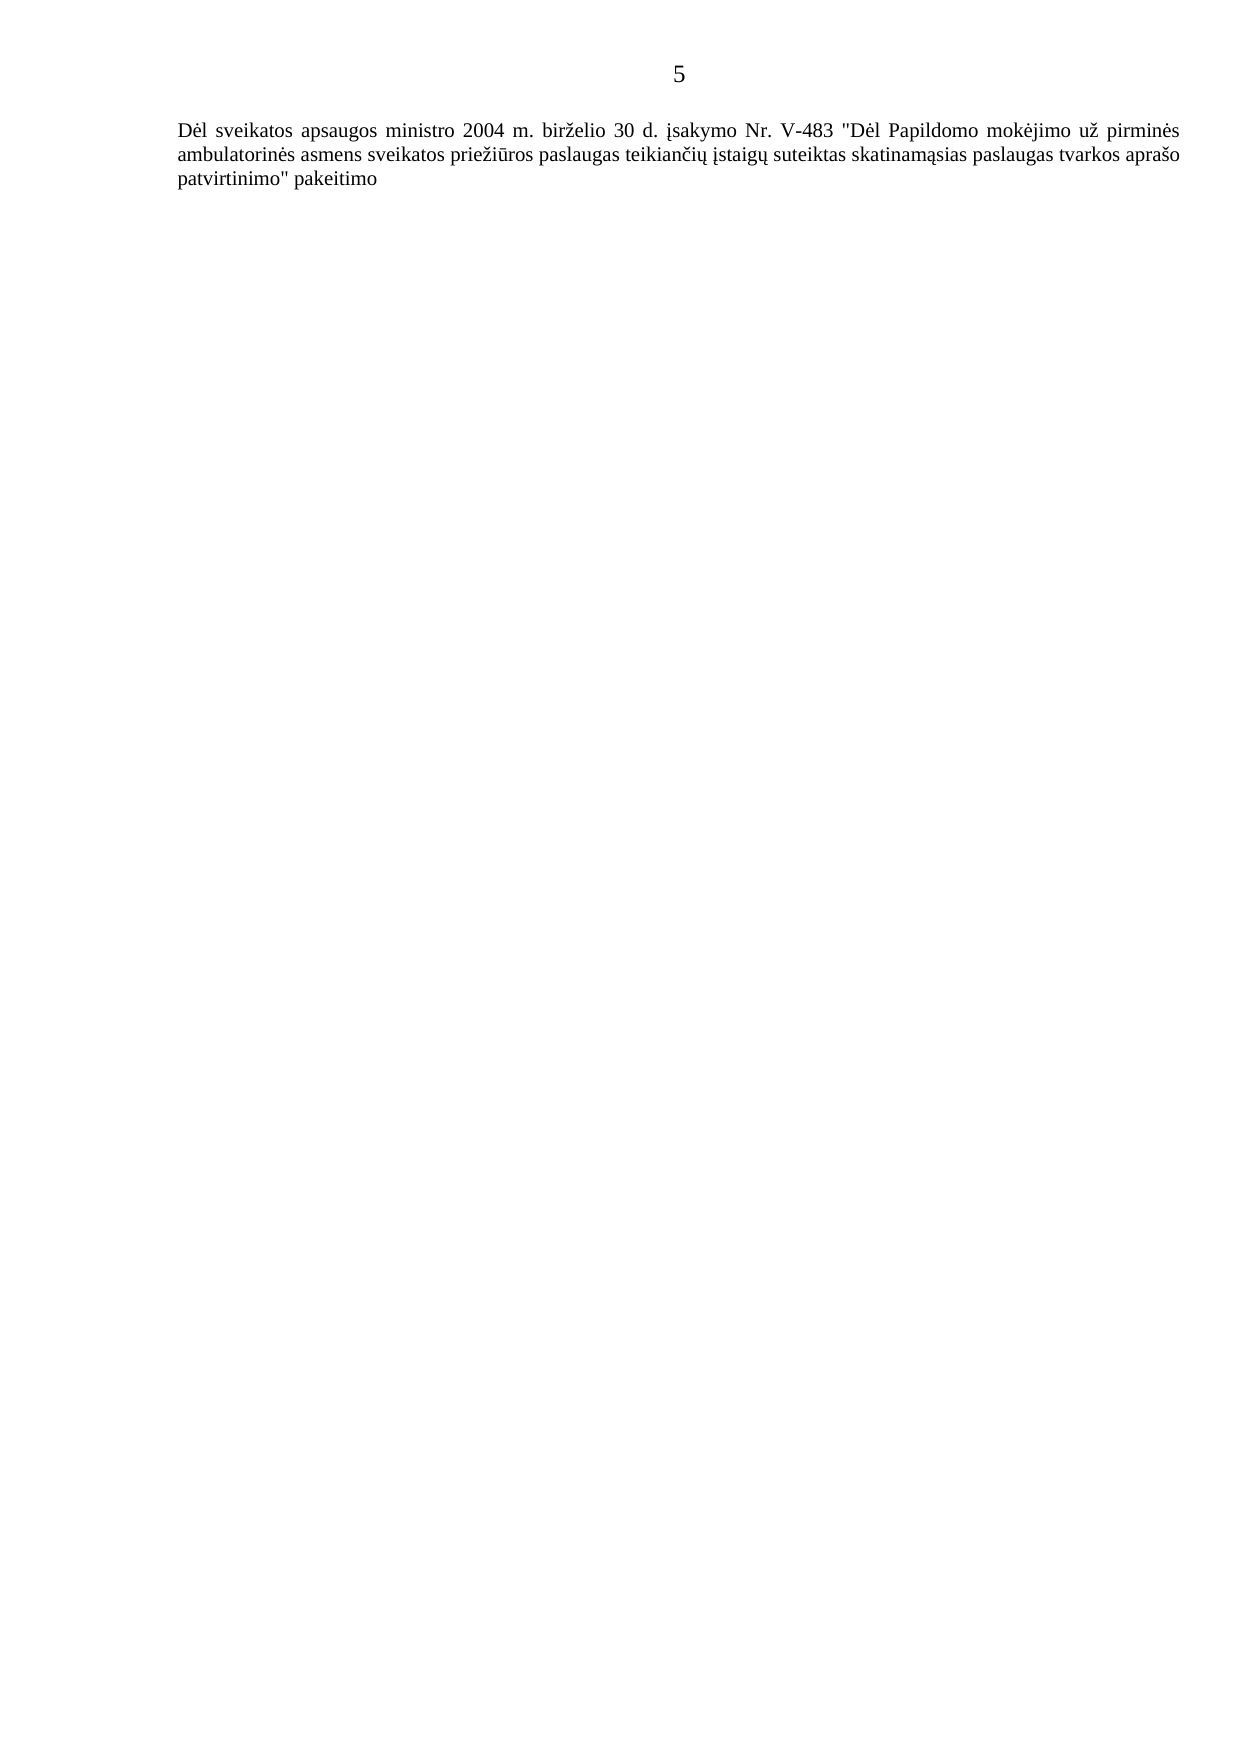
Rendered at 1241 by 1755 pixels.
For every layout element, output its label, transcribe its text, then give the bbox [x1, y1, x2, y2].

text Dėl sveikatos apsaugos ministro 2004 m. birželio 30 d. įsakymo Nr. V-483 "Dėl Papildomo mokėjimo už pirminės ambulatorinės asmens sveikatos priežiūros paslaugas teikiančių įstaigų suteiktas skatinamąsias paslaugas tvarkos aprašo patvirtinimo" pakeitimo [177, 118, 1181, 190]
